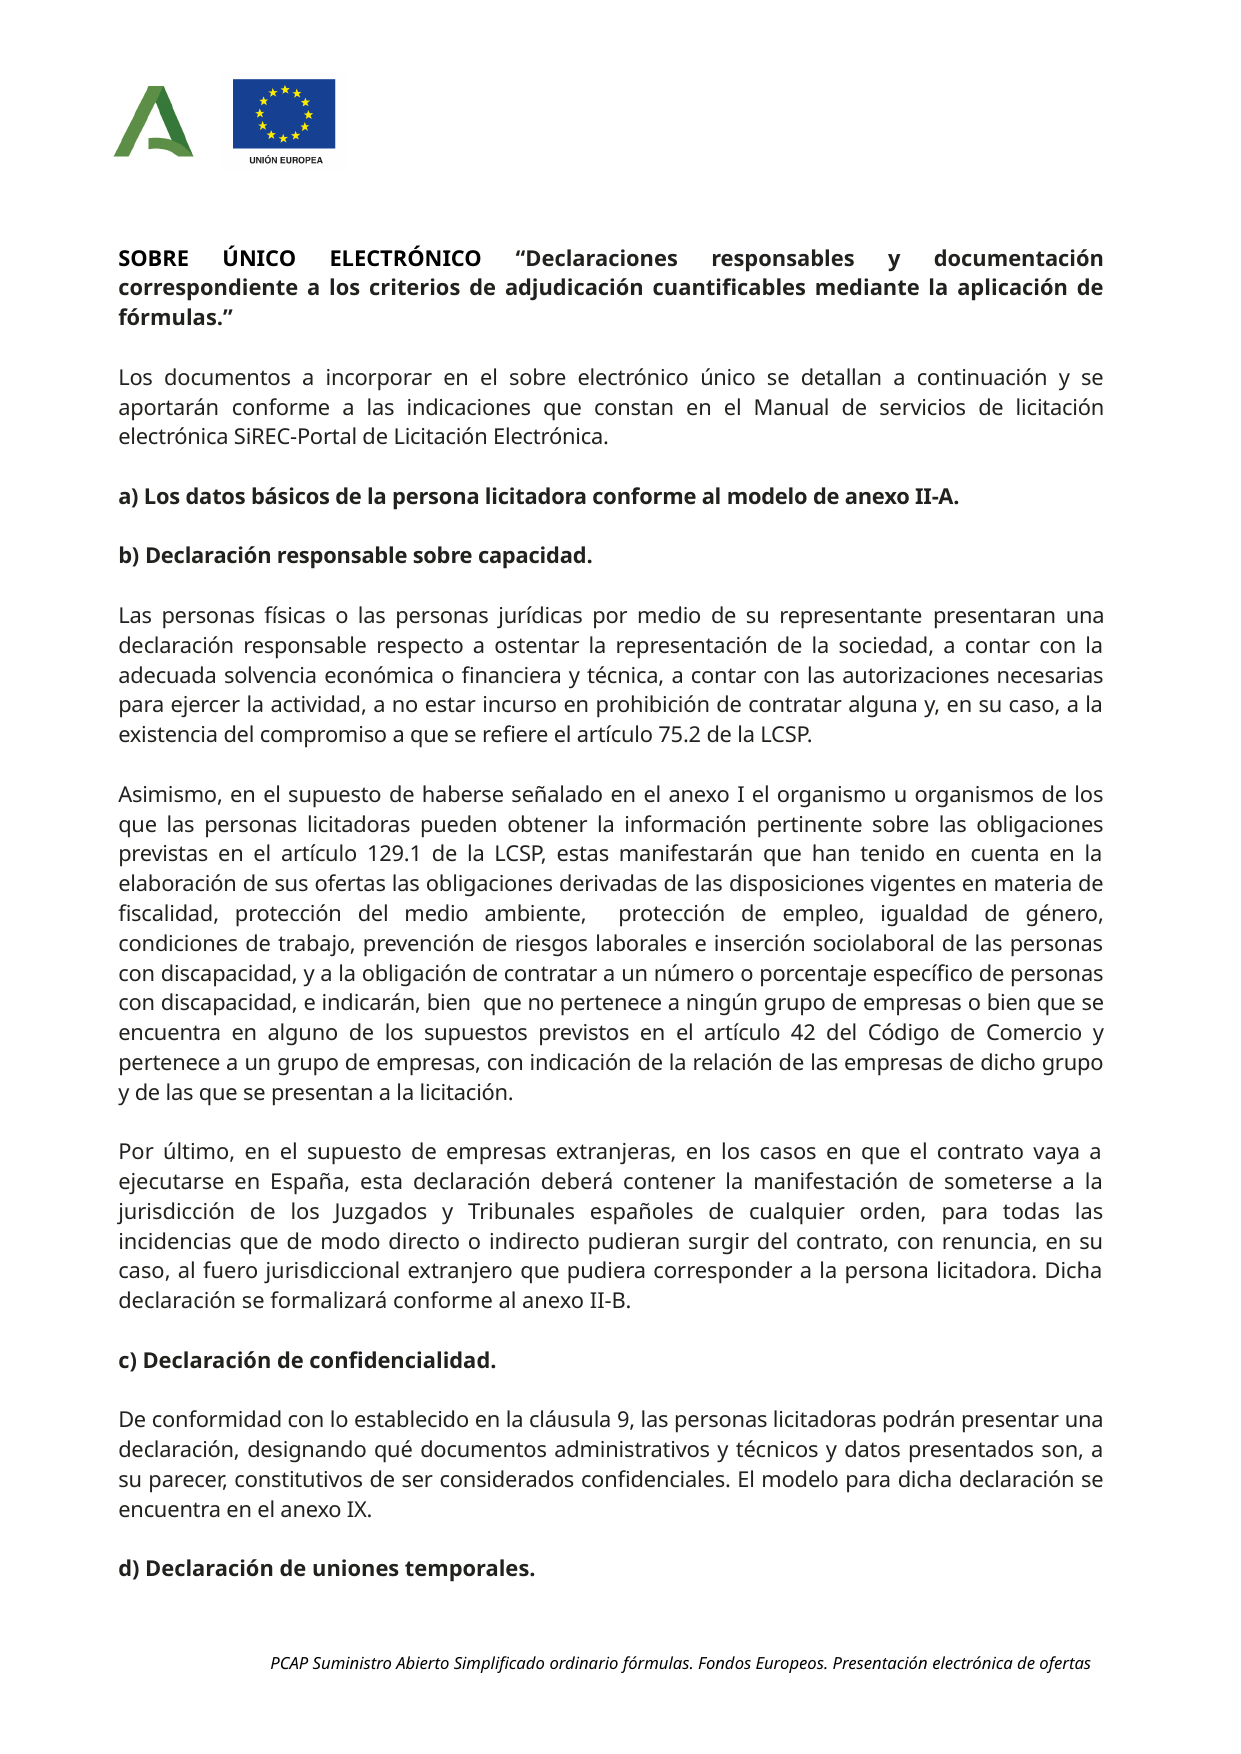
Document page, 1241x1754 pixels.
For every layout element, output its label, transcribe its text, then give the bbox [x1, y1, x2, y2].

text a) Los datos básicos de la persona licitadora conforme al modelo de anexo II-A. [118, 481, 1104, 511]
text b) Declaración responsable sobre capacidad. [118, 540, 1104, 570]
text Las personas físicas o las personas jurídicas por medio de su representante presentaran una declaración responsable respecto a ostentar la representación de la sociedad, a contar con la adecuada solvencia económica o financiera y técnica, a contar con las autorizaciones necesarias para ejercer la actividad, a no estar incurso en prohibición de contratar alguna y, en su caso, a la existencia del compromiso a que se refiere el artículo 75.2 de la LCSP. [118, 600, 1104, 749]
text Por último, en el supuesto de empresas extranjeras, en los casos en que el contrato vaya a ejecutarse en España, esta declaración deberá contener la manifestación de someterse a la jurisdicción de los Juzgados y Tribunales españoles de cualquier orden, para todas las incidencias que de modo directo o indirecto pudieran surgir del contrato, con renuncia, en su caso, al fuero jurisdiccional extranjero que pudiera corresponder a la persona licitadora. Dicha declaración se formalizará conforme al anexo II-B. [118, 1136, 1104, 1315]
text Asimismo, en el supuesto de haberse señalado en el anexo I el organismo u organismos de los que las personas licitadoras pueden obtener la información pertinente sobre las obligaciones previstas en el artículo 129.1 de la LCSP, estas manifestarán que han tenido en cuenta en la elaboración de sus ofertas las obligaciones derivadas de las disposiciones vigentes en materia de fiscalidad, protección del medio ambiente, protección de empleo, igualdad de género, condiciones de trabajo, prevención de riesgos laborales e inserción sociolaboral de las personas con discapacidad, y a la obligación de contratar a un número o porcentaje específico de personas con discapacidad, e indicarán, bien que no pertenece a ningún grupo de empresas o bien que se encuentra en alguno de los supuestos previstos en el artículo 42 del Código de Comercio y pertenece a un grupo de empresas, con indicación de la relación de las empresas de dicho grupo y de las que se presentan a la licitación. [118, 779, 1104, 1106]
text c) Declaración de confidencialidad. [118, 1345, 1104, 1374]
text Los documentos a incorporar en el sobre electrónico único se detallan a continuación y se aportarán conforme a las indicaciones que constan en el Manual de servicios de licitación electrónica SiREC-Portal de Licitación Electrónica. [118, 362, 1104, 451]
picture [221, 73, 347, 171]
text De conformidad con lo establecido en la cláusula 9, las personas licitadoras podrán presentar una declaración, designando qué documentos administrativos y técnicos y datos presentados son, a su parecer, constitutivos de ser considerados confidenciales. El modelo para dicha declaración se encuentra en el anexo IX. [118, 1404, 1104, 1523]
picture [109, 81, 198, 161]
text d) Declaración de uniones temporales. [118, 1553, 1104, 1583]
text SOBRE ÚNICO ELECTRÓNICO “Declaraciones responsables y documentación correspondiente a los criterios de adjudicación cuantificables mediante la aplicación de fórmulas.” [118, 242, 1104, 332]
